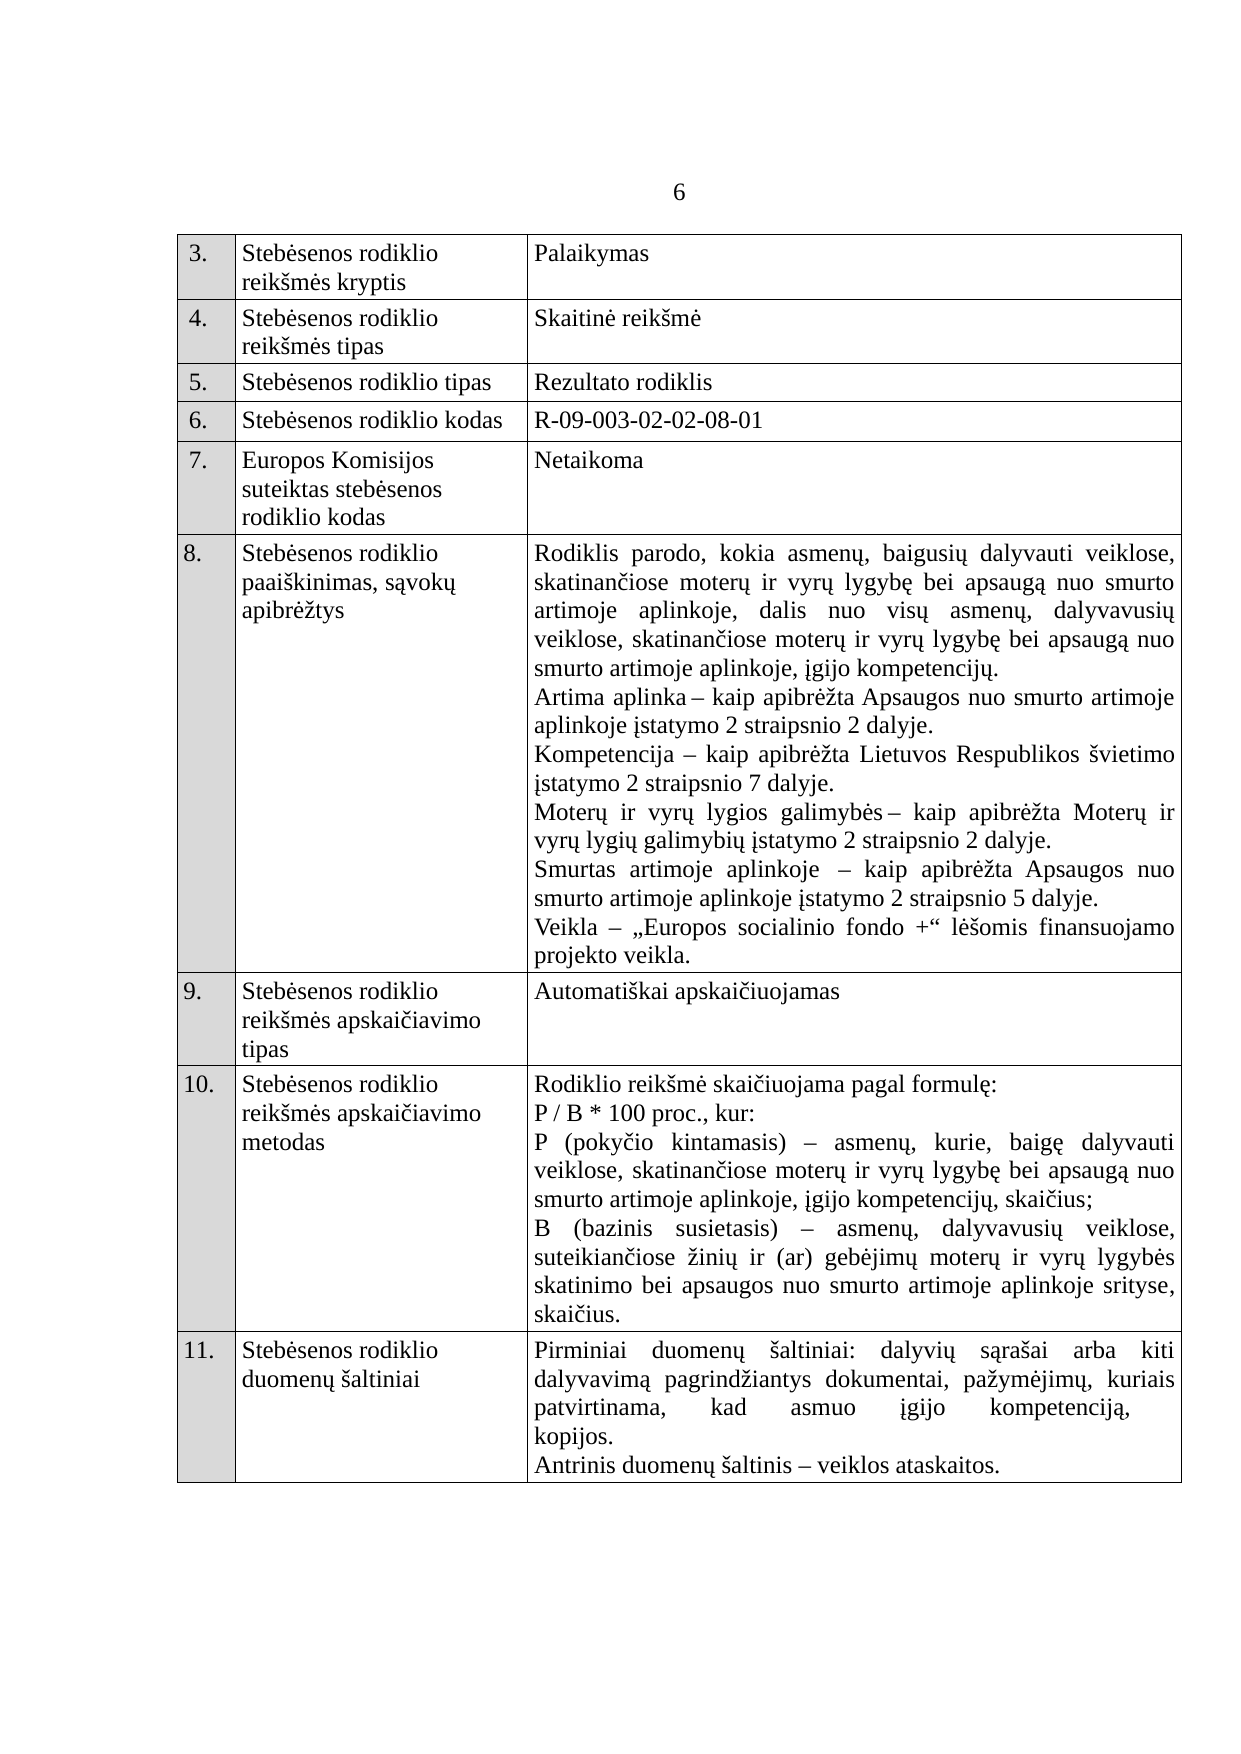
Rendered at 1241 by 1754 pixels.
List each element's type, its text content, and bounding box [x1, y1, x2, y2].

table_cell Stebėsenos rodiklio reikšmės tipas [236, 300, 527, 363]
table_cell Stebėsenos rodiklio reikšmės apskaičiavimo metodas [236, 1066, 527, 1331]
table_cell Europos Komisijos suteiktas stebėsenos rodiklio kodas [236, 442, 527, 534]
table_cell Rodiklis parodo, kokia asmenų, baigusių dalyvauti veiklose, skatinančiose moterų ir vyrų lygybę bei apsaugą nuo smurto artimoje aplinkoje, dalis nuo visų asmenų, dalyvavusių veiklose, skatinančiose moterų ir vyrų lygybę bei apsaugą nuo smurto artimoje aplinkoje, įgijo kompetencijų. Artima aplinka – kaip apibrėžta Apsaugos nuo smurto artimoje aplinkoje įstatymo 2 straipsnio 2 dalyje. Kompetencija – kaip apibrėžta Lietuvos Respublikos švietimo įstatymo 2 straipsnio 7 dalyje. Moterų ir vyrų lygios galimybės – kaip apibrėžta Moterų ir vyrų lygių galimybių įstatymo 2 straipsnio 2 dalyje. Smurtas artimoje aplinkoje – kaip apibrėžta Apsaugos nuo smurto artimoje aplinkoje įstatymo 2 straipsnio 5 dalyje. Veikla – „Europos socialinio fondo +“ lėšomis finansuojamo projekto veikla. [528, 535, 1181, 972]
table_cell Stebėsenos rodiklio tipas [236, 364, 527, 401]
table_cell 7. [178, 442, 235, 534]
table_cell 10. [178, 1066, 235, 1331]
table_cell Stebėsenos rodiklio reikšmės apskaičiavimo tipas [236, 973, 527, 1065]
table_cell 3. [178, 235, 235, 299]
table_cell 9. [178, 973, 235, 1065]
table_cell Palaikymas [528, 235, 1181, 299]
table_cell Pirminiai duomenų šaltiniai: dalyvių sąrašai arba kiti dalyvavimą pagrindžiantys dokumentai, pažymėjimų, kuriais patvirtinama, kad asmuo įgijo kompetenciją, kopijos. Antrinis duomenų šaltinis – veiklos ataskaitos. [528, 1332, 1181, 1482]
table_cell 4. [178, 300, 235, 363]
table_cell 5. [178, 364, 235, 401]
table_cell Automatiškai apskaičiuojamas [528, 973, 1181, 1065]
table_cell Stebėsenos rodiklio paaiškinimas, sąvokų apibrėžtys [236, 535, 527, 972]
table_cell Netaikoma [528, 442, 1181, 534]
table_cell 6. [178, 402, 235, 441]
table_cell Skaitinė reikšmė [528, 300, 1181, 363]
table_cell 11. [178, 1332, 235, 1482]
table_cell Rodiklio reikšmė skaičiuojama pagal formulę: P / B * 100 proc., kur: P (pokyčio kintamasis) – asmenų, kurie, baigę dalyvauti veiklose, skatinančiose moterų ir vyrų lygybę bei apsaugą nuo smurto artimoje aplinkoje, įgijo kompetencijų, skaičius; B (bazinis susietasis) – asmenų, dalyvavusių veiklose, suteikiančiose žinių ir (ar) gebėjimų moterų ir vyrų lygybės skatinimo bei apsaugos nuo smurto artimoje aplinkoje srityse, skaičius. [528, 1066, 1181, 1331]
table_cell 8. [178, 535, 235, 972]
table_cell Stebėsenos rodiklio kodas [236, 402, 527, 441]
table_cell Stebėsenos rodiklio duomenų šaltiniai [236, 1332, 527, 1482]
table_cell Stebėsenos rodiklio reikšmės kryptis [236, 235, 527, 299]
table_cell R-09-003-02-02-08-01 [528, 402, 1181, 441]
table_cell Rezultato rodiklis [528, 364, 1181, 401]
